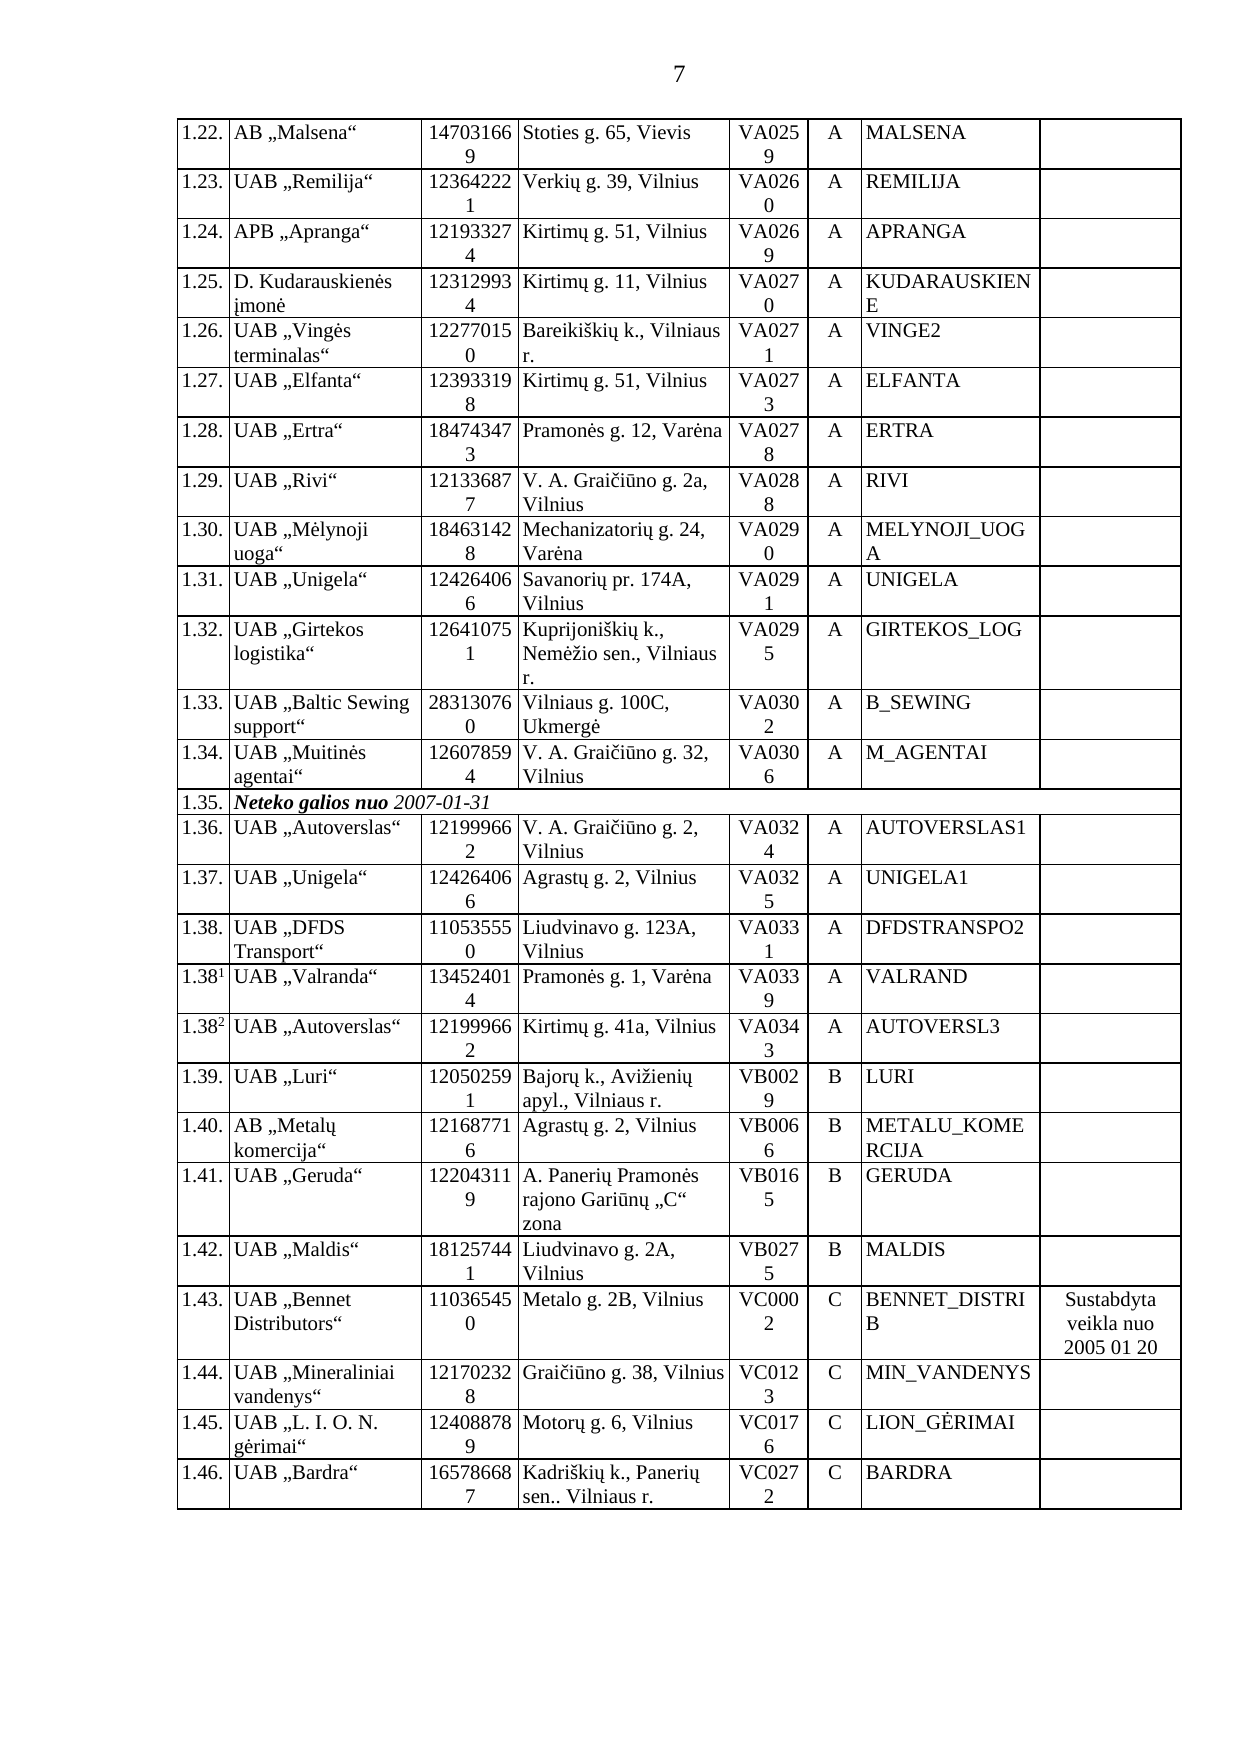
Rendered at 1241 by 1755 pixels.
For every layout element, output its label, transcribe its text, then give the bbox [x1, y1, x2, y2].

table_cell Kirtimų g. 51, Vilnius [519, 368, 729, 416]
table_cell UAB „Muitinės agentai“ [230, 740, 421, 788]
table_cell DFDSTRANSPO2 [862, 915, 1039, 963]
table_cell Kirtimų g. 11, Vilnius [519, 269, 729, 317]
table_cell 1.44. [178, 1360, 229, 1408]
table_cell 124264066 [422, 567, 518, 615]
table_cell UAB „Mineraliniai vandenys“ [230, 1360, 421, 1408]
table_cell [1041, 1460, 1180, 1508]
table_cell BENNET_DISTRIB [862, 1287, 1039, 1359]
table_cell VA0278 [730, 418, 807, 466]
table_cell VA0302 [730, 690, 807, 738]
table_cell 122043119 [422, 1163, 518, 1235]
table_cell A [809, 617, 861, 689]
table_cell BARDRA [862, 1460, 1039, 1508]
table_cell UAB „L. I. O. N. gėrimai“ [230, 1410, 421, 1458]
table_cell [1041, 318, 1180, 367]
table_cell A [809, 368, 861, 416]
table_cell UAB „Remilija“ [230, 170, 421, 217]
table_cell Stoties g. 65, Vievis [519, 120, 729, 168]
table_cell VC0123 [730, 1360, 807, 1408]
table_cell 1.28. [178, 418, 229, 466]
table_cell 121933274 [422, 219, 518, 267]
table_cell Graičiūno g. 38, Vilnius [519, 1360, 729, 1408]
table_cell UAB „Luri“ [230, 1064, 421, 1112]
table_cell MIN_VANDENYS [862, 1360, 1039, 1408]
table_cell 110365450 [422, 1287, 518, 1359]
table_cell UAB „Mėlynoji uoga“ [230, 517, 421, 565]
table_cell VC0176 [730, 1410, 807, 1458]
table_cell 123933198 [422, 368, 518, 416]
table_cell 1.36. [178, 815, 229, 863]
table_cell [1041, 1410, 1180, 1458]
table_cell 121999662 [422, 1014, 518, 1062]
table_cell 1.23. [178, 170, 229, 217]
table_cell MALSENA [862, 120, 1039, 168]
table_cell AB „Metalų komercija“ [230, 1113, 421, 1162]
table_cell 1.32. [178, 617, 229, 689]
table_cell 1.41. [178, 1163, 229, 1235]
table_cell A [809, 865, 861, 913]
table_cell [1041, 1360, 1180, 1408]
table_cell [1041, 690, 1180, 738]
table_cell GERUDA [862, 1163, 1039, 1235]
table_cell 126078594 [422, 740, 518, 788]
table_cell VA0269 [730, 219, 807, 267]
table_cell 126410751 [422, 617, 518, 689]
table_cell A [809, 219, 861, 267]
table_cell M_AGENTAI [862, 740, 1039, 788]
table_cell 121687716 [422, 1113, 518, 1162]
table_cell A [809, 815, 861, 863]
table_cell [1041, 915, 1180, 963]
table_cell 1.34. [178, 740, 229, 788]
table_cell AB „Malsena“ [230, 120, 421, 168]
table_cell A [809, 915, 861, 963]
table_cell MALDIS [862, 1237, 1039, 1285]
table_cell Agrastų g. 2, Vilnius [519, 1113, 729, 1162]
table_cell 1.45. [178, 1410, 229, 1458]
table_cell 1.46. [178, 1460, 229, 1508]
table_cell Vilniaus g. 100C, Ukmergė [519, 690, 729, 738]
table_cell 1.22. [178, 120, 229, 168]
table_cell Kirtimų g. 41a, Vilnius [519, 1014, 729, 1062]
table_cell UNIGELA [862, 567, 1039, 615]
table_cell B_SEWING [862, 690, 1039, 738]
table_cell C [809, 1410, 861, 1458]
table_cell 1.39. [178, 1064, 229, 1112]
table_cell UNIGELA1 [862, 865, 1039, 913]
table_cell ELFANTA [862, 368, 1039, 416]
table_cell [1041, 1163, 1180, 1235]
table_cell [1041, 1064, 1180, 1112]
table_cell [1041, 567, 1180, 615]
table_cell 283130760 [422, 690, 518, 738]
table_cell [1041, 1237, 1180, 1285]
table_cell [1041, 368, 1180, 416]
table_cell V. A. Graičiūno g. 2a, Vilnius [519, 468, 729, 516]
table_cell A [809, 567, 861, 615]
table_cell UAB „Rivi“ [230, 468, 421, 516]
table_cell 110535550 [422, 915, 518, 963]
table_cell APB „Apranga“ [230, 219, 421, 267]
table_cell MELYNOJI_UOGA [862, 517, 1039, 565]
table_cell Liudvinavo g. 2A, Vilnius [519, 1237, 729, 1285]
table_cell 1.382 [178, 1014, 229, 1062]
table_cell [1041, 965, 1180, 1012]
table_cell VA0295 [730, 617, 807, 689]
table_cell D. Kudarauskienės įmonė [230, 269, 421, 317]
table_cell RIVI [862, 468, 1039, 516]
table_cell VA0324 [730, 815, 807, 863]
table_cell Kirtimų g. 51, Vilnius [519, 219, 729, 267]
table_cell A [809, 269, 861, 317]
table_cell UAB „Valranda“ [230, 965, 421, 1012]
table_cell V. A. Graičiūno g. 2, Vilnius [519, 815, 729, 863]
table_cell UAB „DFDS Transport“ [230, 915, 421, 963]
table_cell 1.27. [178, 368, 229, 416]
table_cell [1041, 517, 1180, 565]
table_cell Savanorių pr. 174A, Vilnius [519, 567, 729, 615]
table_cell 165786687 [422, 1460, 518, 1508]
table_cell 181257441 [422, 1237, 518, 1285]
table_cell UAB „Unigela“ [230, 865, 421, 913]
table_cell 120502591 [422, 1064, 518, 1112]
table_cell A [809, 120, 861, 168]
table_cell KUDARAUSKIENE [862, 269, 1039, 317]
table_cell 134524014 [422, 965, 518, 1012]
table_cell A. Panerių Pramonės rajono Gariūnų „C“ zona [519, 1163, 729, 1235]
table_cell Verkių g. 39, Vilnius [519, 170, 729, 217]
table_cell 123642221 [422, 170, 518, 217]
table_cell UAB „Ertra“ [230, 418, 421, 466]
table_cell VA0306 [730, 740, 807, 788]
table_cell 1.40. [178, 1113, 229, 1162]
table_cell VB0165 [730, 1163, 807, 1235]
table_cell Mechanizatorių g. 24, Varėna [519, 517, 729, 565]
table_cell A [809, 740, 861, 788]
table_cell C [809, 1460, 861, 1508]
table_cell Bareikiškių k., Vilniaus r. [519, 318, 729, 367]
table_cell AUTOVERSLAS1 [862, 815, 1039, 863]
table_cell [1041, 468, 1180, 516]
table_cell UAB „Maldis“ [230, 1237, 421, 1285]
table_cell A [809, 517, 861, 565]
table_cell 124088789 [422, 1410, 518, 1458]
table_cell VC0002 [730, 1287, 807, 1359]
table_cell B [809, 1163, 861, 1235]
table_cell VA0331 [730, 915, 807, 963]
table_cell VA0259 [730, 120, 807, 168]
table_cell VC0272 [730, 1460, 807, 1508]
table_cell AUTOVERSL3 [862, 1014, 1039, 1062]
table_cell 1.30. [178, 517, 229, 565]
table_cell Neteko galios nuo 2007-01-31 [230, 790, 1180, 814]
table_cell V. A. Graičiūno g. 32, Vilnius [519, 740, 729, 788]
table_cell B [809, 1113, 861, 1162]
table_cell 1.29. [178, 468, 229, 516]
table_cell 1.31. [178, 567, 229, 615]
table_cell ERTRA [862, 418, 1039, 466]
table_cell B [809, 1237, 861, 1285]
table_cell Metalo g. 2B, Vilnius [519, 1287, 729, 1359]
table_cell 121336877 [422, 468, 518, 516]
table_cell VA0260 [730, 170, 807, 217]
table_cell Kadriškių k., Panerių sen.. Vilniaus r. [519, 1460, 729, 1508]
table_cell VA0288 [730, 468, 807, 516]
table_cell GIRTEKOS_LOG [862, 617, 1039, 689]
table_cell VA0270 [730, 269, 807, 317]
table_cell UAB „Bennet Distributors“ [230, 1287, 421, 1359]
table_cell A [809, 418, 861, 466]
table_cell [1041, 120, 1180, 168]
table_cell 1.25. [178, 269, 229, 317]
table_cell [1041, 865, 1180, 913]
table_cell Sustabdyta veikla nuo 2005 01 20 [1041, 1287, 1180, 1359]
table_cell Pramonės g. 12, Varėna [519, 418, 729, 466]
table_cell VB0029 [730, 1064, 807, 1112]
table_cell C [809, 1287, 861, 1359]
table_cell VB0275 [730, 1237, 807, 1285]
table_cell A [809, 965, 861, 1012]
table_cell [1041, 219, 1180, 267]
table_cell 1.35. [178, 790, 229, 814]
table_cell Agrastų g. 2, Vilnius [519, 865, 729, 913]
table_cell UAB „Autoverslas“ [230, 815, 421, 863]
table_cell 1.381 [178, 965, 229, 1012]
table_cell 147031669 [422, 120, 518, 168]
table_cell VA0271 [730, 318, 807, 367]
table_cell A [809, 170, 861, 217]
table_cell UAB „Autoverslas“ [230, 1014, 421, 1062]
table_cell 1.37. [178, 865, 229, 913]
table_cell 1.26. [178, 318, 229, 367]
table_cell [1041, 1113, 1180, 1162]
table_cell VB0066 [730, 1113, 807, 1162]
table_cell UAB „Girtekos logistika“ [230, 617, 421, 689]
table_cell C [809, 1360, 861, 1408]
table_cell UAB „Bardra“ [230, 1460, 421, 1508]
table_cell A [809, 1014, 861, 1062]
table_cell Liudvinavo g. 123A, Vilnius [519, 915, 729, 963]
table_cell UAB „Elfanta“ [230, 368, 421, 416]
table_cell [1041, 740, 1180, 788]
table_cell Kuprijoniškių k., Nemėžio sen., Vilniaus r. [519, 617, 729, 689]
table_cell [1041, 269, 1180, 317]
table_cell 123129934 [422, 269, 518, 317]
table_cell 1.42. [178, 1237, 229, 1285]
table_cell A [809, 318, 861, 367]
table_cell 124264066 [422, 865, 518, 913]
table_cell [1041, 418, 1180, 466]
table_cell 1.43. [178, 1287, 229, 1359]
table_cell 1.24. [178, 219, 229, 267]
table_cell VA0343 [730, 1014, 807, 1062]
table_cell [1041, 815, 1180, 863]
table_cell REMILIJA [862, 170, 1039, 217]
table_cell Bajorų k., Avižienių apyl., Vilniaus r. [519, 1064, 729, 1112]
table_cell 1.38. [178, 915, 229, 963]
table_cell VINGE2 [862, 318, 1039, 367]
table_cell [1041, 170, 1180, 217]
table_cell A [809, 468, 861, 516]
table_cell UAB „Vingės terminalas“ [230, 318, 421, 367]
table_cell METALU_KOMERCIJA [862, 1113, 1039, 1162]
table_cell 121999662 [422, 815, 518, 863]
table_cell [1041, 1014, 1180, 1062]
table_cell VA0325 [730, 865, 807, 913]
table_cell 184631428 [422, 517, 518, 565]
table_cell UAB „Baltic Sewing support“ [230, 690, 421, 738]
table_cell Motorų g. 6, Vilnius [519, 1410, 729, 1458]
table_cell VA0291 [730, 567, 807, 615]
table_cell 1.33. [178, 690, 229, 738]
table_cell VA0290 [730, 517, 807, 565]
table_cell LION_GĖRIMAI [862, 1410, 1039, 1458]
table_cell 184743473 [422, 418, 518, 466]
table_cell APRANGA [862, 219, 1039, 267]
table_cell LURI [862, 1064, 1039, 1112]
table_cell [1041, 617, 1180, 689]
table_cell VA0273 [730, 368, 807, 416]
table_cell B [809, 1064, 861, 1112]
table_cell UAB „Geruda“ [230, 1163, 421, 1235]
table_cell VALRAND [862, 965, 1039, 1012]
table_cell UAB „Unigela“ [230, 567, 421, 615]
table_cell VA0339 [730, 965, 807, 1012]
table_cell Pramonės g. 1, Varėna [519, 965, 729, 1012]
table_cell 122770150 [422, 318, 518, 367]
table_cell 121702328 [422, 1360, 518, 1408]
table_cell A [809, 690, 861, 738]
